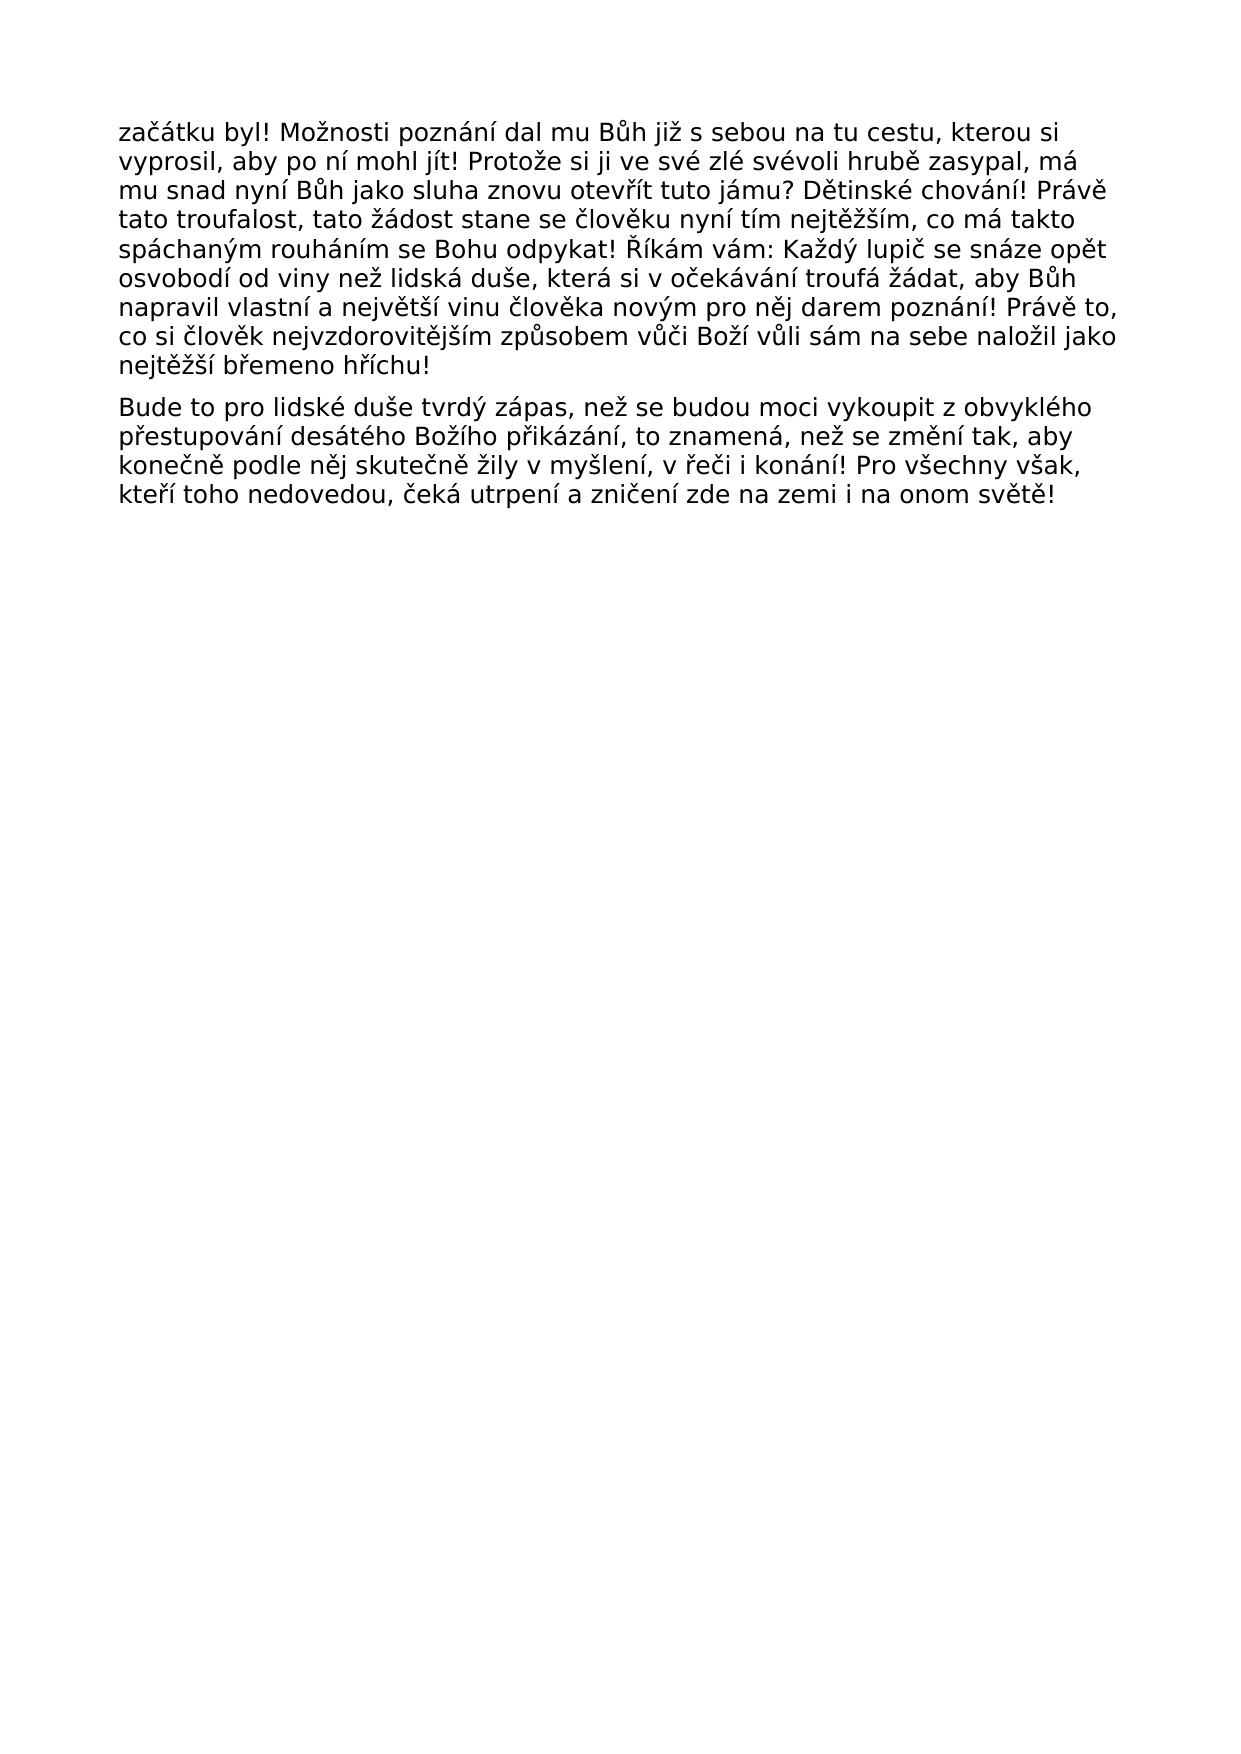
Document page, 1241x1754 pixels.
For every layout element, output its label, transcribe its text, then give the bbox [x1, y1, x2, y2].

text začátku byl! Možnosti poznání dal mu Bůh již s sebou na tu cestu, kterou si vyprosil, aby po ní mohl jít! Protože si ji ve své zlé svévoli hrubě zasypal, má mu snad nyní Bůh jako sluha znovu otevřít tuto jámu? Dětinské chování! Právě tato troufalost, tato žádost stane se člověku nyní tím nejtěžším, co má takto spáchaným rouháním se Bohu odpykat! Říkám vám: Každý lupič se snáze opět osvobodí od viny než lidská duše, která si v očekávání troufá žádat, aby Bůh napravil vlastní a největší vinu člověka novým pro něj darem poznání! Právě to, co si člověk nejvzdorovitějším způsobem vůči Boží vůli sám na sebe naložil jako nejtěžší břemeno hříchu! [118, 118, 1122, 381]
text Bude to pro lidské duše tvrdý zápas, než se budou moci vykoupit z obvyklého přestupování desátého Božího přikázání, to znamená, než se změní tak, aby konečně podle něj skutečně žily v myšlení, v řeči i konání! Pro všechny však, kteří toho nedovedou, čeká utrpení a zničení zde na zemi i na onom světě! [118, 393, 1122, 510]
